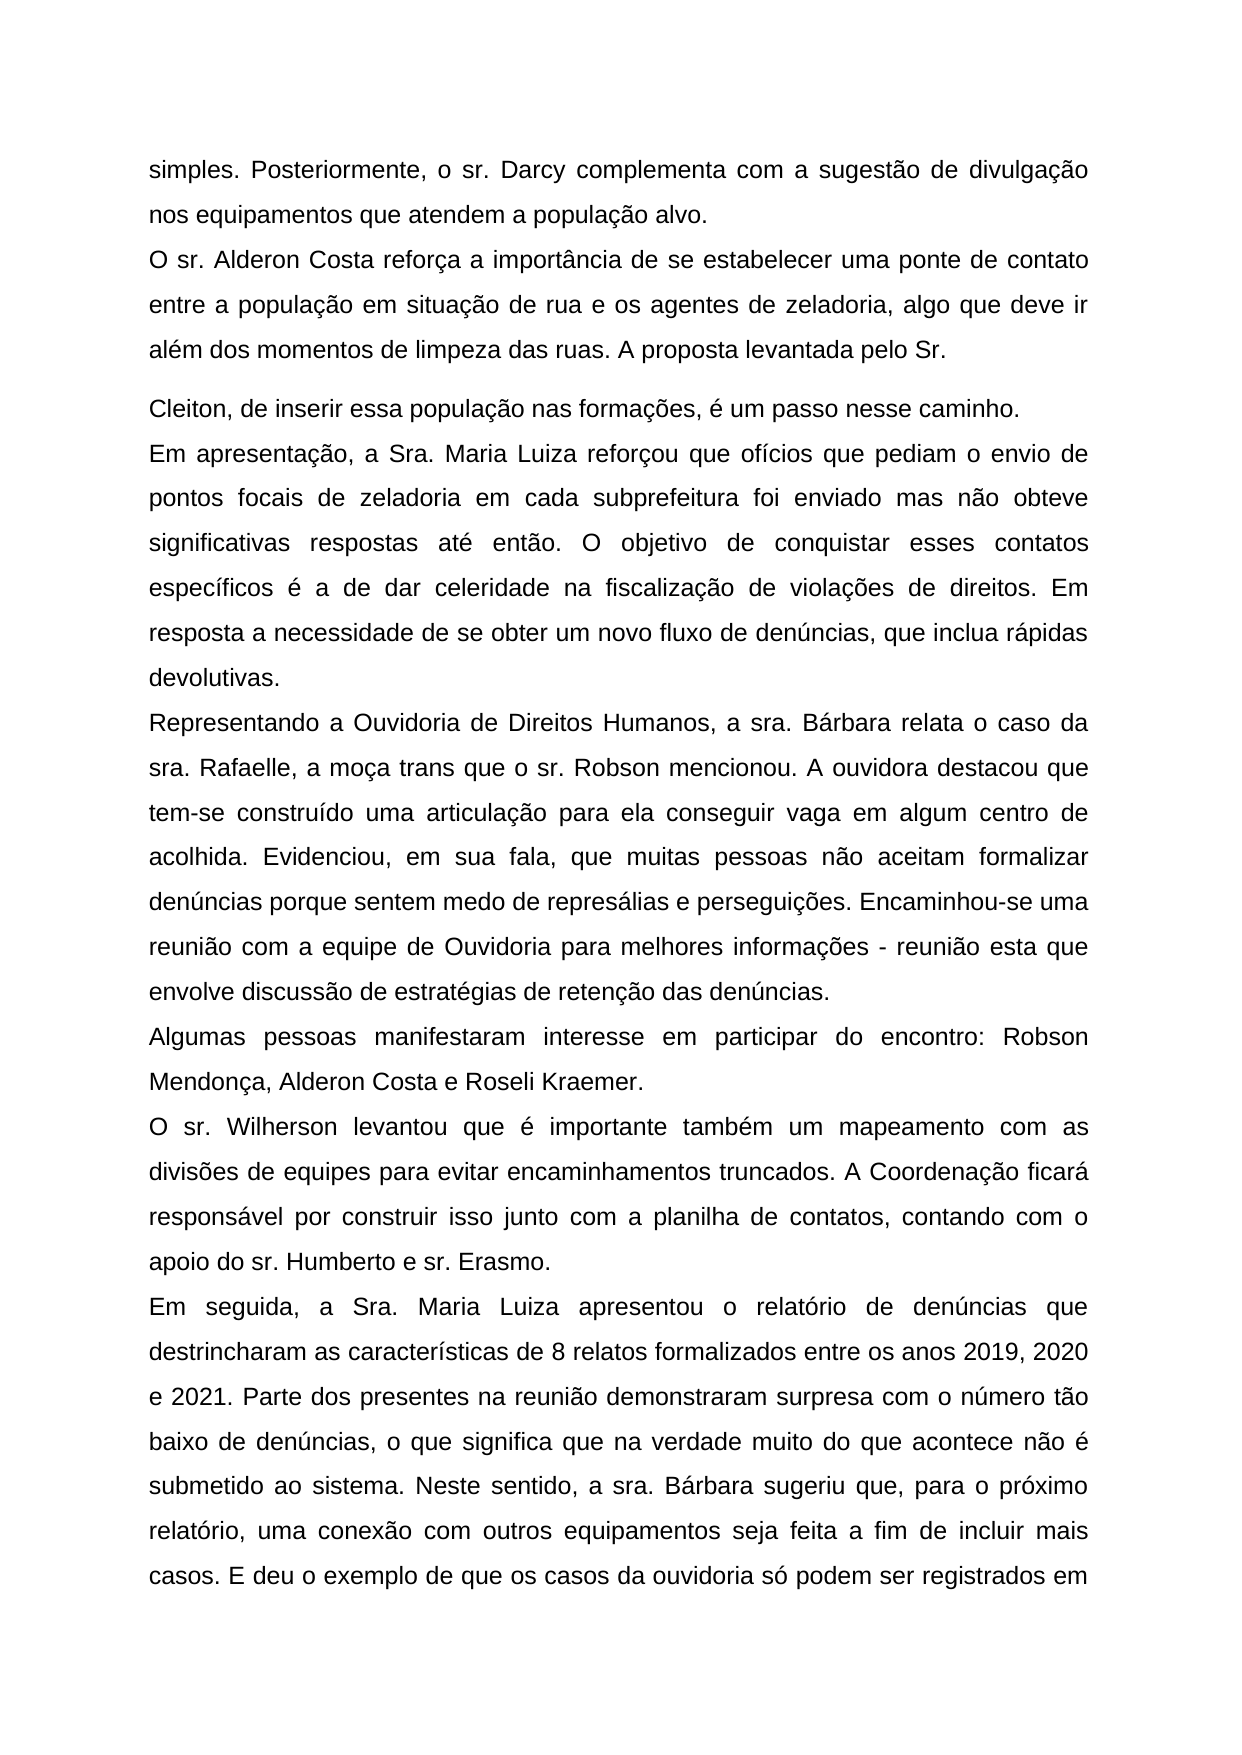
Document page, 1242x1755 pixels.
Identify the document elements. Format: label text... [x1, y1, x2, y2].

text Algumas pessoas manifestaram interesse em participar do encontro: Robson Mendonça, Alderon Costa e Roseli Kraemer. [148, 1022, 1090, 1096]
text Representando a Ouvidoria de Direitos Humanos, a sra. Bárbara relata o caso da sra. Rafaelle, a moça trans que o sr. Robson mencionou. A ouvidora destacou que tem-se construído uma articulação para ela conseguir vaga em algum centro de acolhida. Evidenciou, em sua fala, que muitas pessoas não aceitam formalizar denúncias porque sentem medo de represálias e perseguições. Encaminhou-se uma reunião com a equipe de Ouvidoria para melhores informações - reunião esta que envolve discussão de estratégias de retenção das denúncias. [148, 708, 1090, 1006]
text O sr. Alderon Costa reforça a importância de se estabelecer uma ponte de contato entre a população em situação de rua e os agentes de zeladoria, algo que deve ir além dos momentos de limpeza das ruas. A proposta levantada pelo Sr. [148, 245, 1090, 364]
text simples. Posteriormente, o sr. Darcy complementa com a sugestão de divulgação nos equipamentos que atendem a população alvo. [148, 155, 1090, 229]
text O sr. Wilherson levantou que é importante também um mapeamento com as divisões de equipes para evitar encaminhamentos truncados. A Coordenação ficará responsável por construir isso junto com a planilha de contatos, contando com o apoio do sr. Humberto e sr. Erasmo. [148, 1112, 1090, 1276]
text Cleiton, de inserir essa população nas formações, é um passo nesse caminho. [148, 394, 1090, 422]
text Em seguida, a Sra. Maria Luiza apresentou o relatório de denúncias que destrincharam as características de 8 relatos formalizados entre os anos 2019, 2020 e 2021. Parte dos presentes na reunião demonstraram surpresa com o número tão baixo de denúncias, o que significa que na verdade muito do que acontece não é submetido ao sistema. Neste sentido, a sra. Bárbara sugeriu que, para o próximo relatório, uma conexão com outros equipamentos seja feita a fim de incluir mais casos. E deu o exemplo de que os casos da ouvidoria só podem ser registrados em [148, 1292, 1090, 1590]
text Em apresentação, a Sra. Maria Luiza reforçou que ofícios que pediam o envio de pontos focais de zeladoria em cada subprefeitura foi enviado mas não obteve significativas respostas até então. O objetivo de conquistar esses contatos específicos é a de dar celeridade na fiscalização de violações de direitos. Em resposta a necessidade de se obter um novo fluxo de denúncias, que inclua rápidas devolutivas. [148, 439, 1090, 691]
